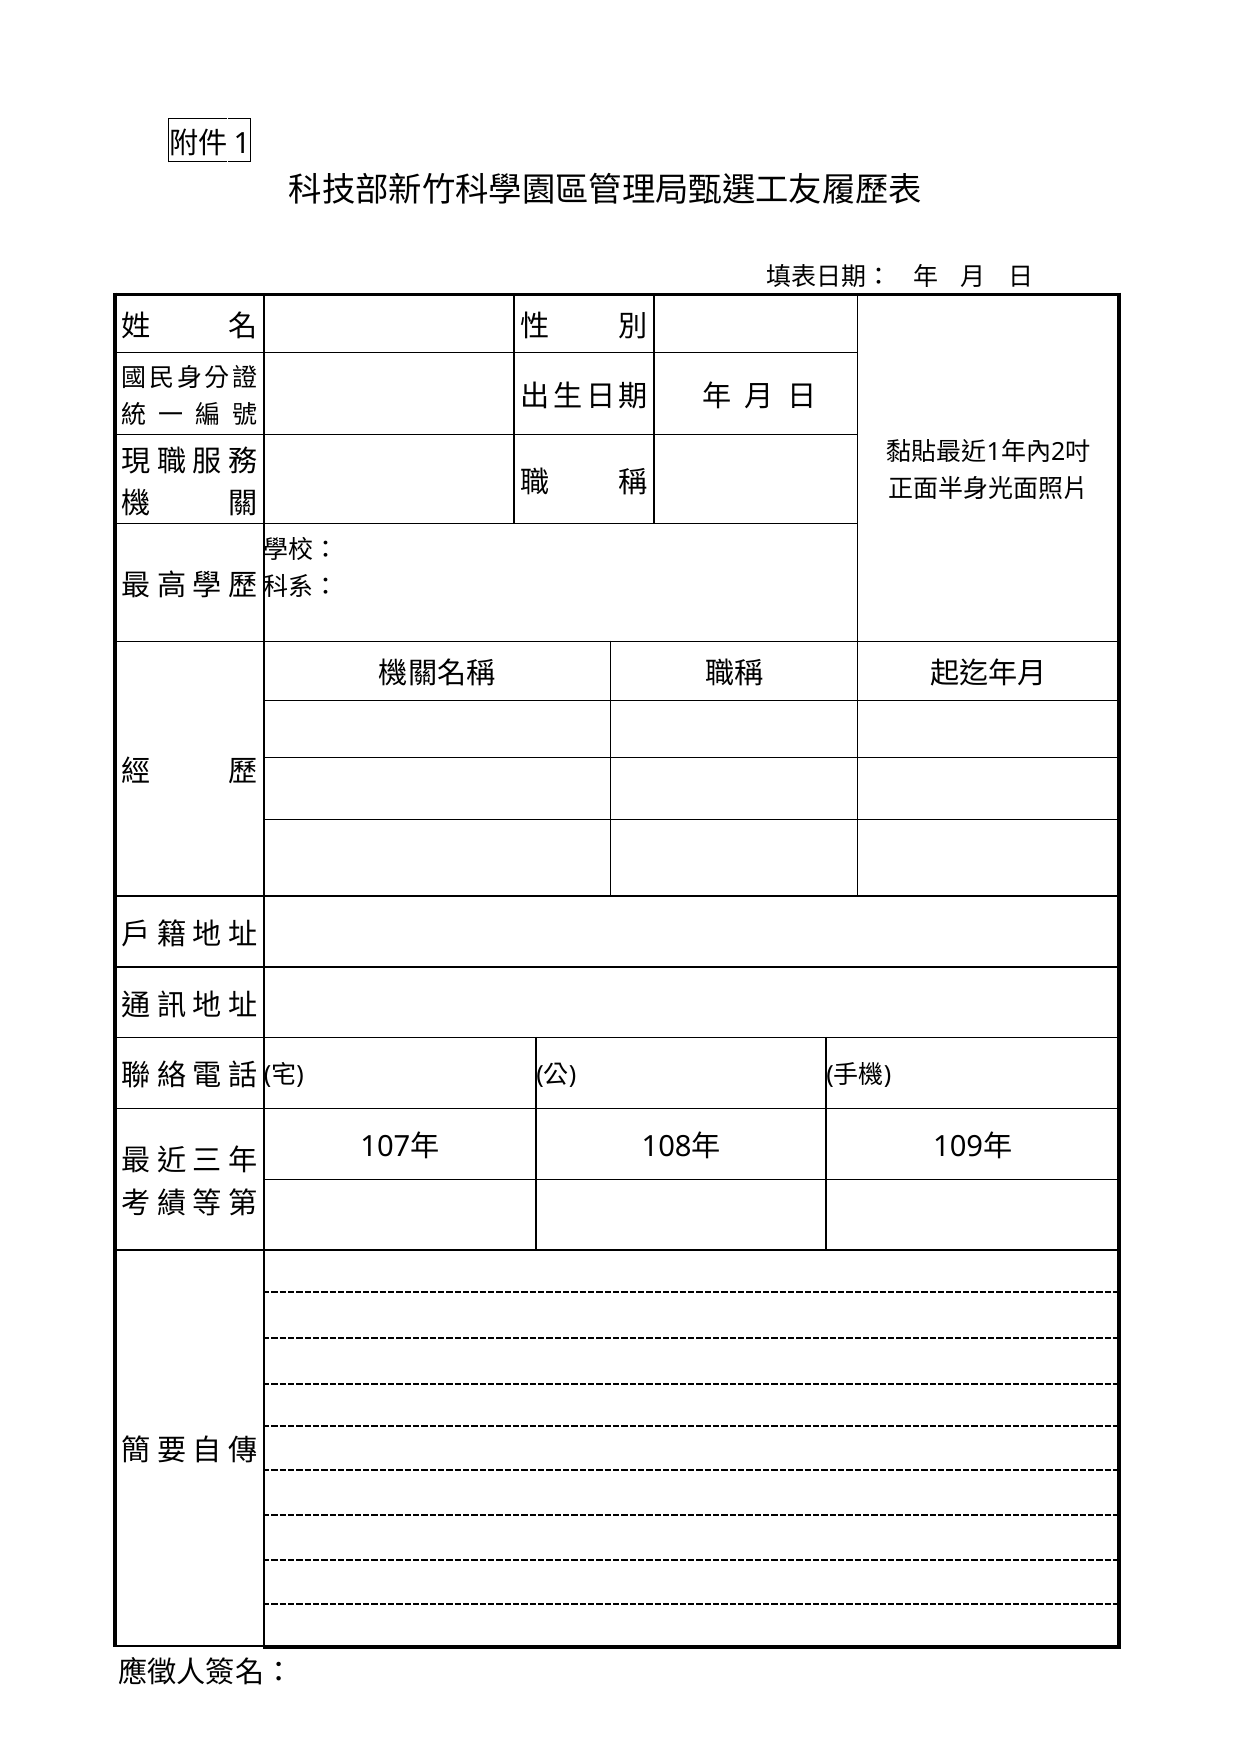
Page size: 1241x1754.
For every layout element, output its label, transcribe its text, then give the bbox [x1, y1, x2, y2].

table_cell [265, 1603, 1117, 1645]
text 科技部新竹科學園區管理局甄選工友履歷表 [118, 162, 1122, 256]
table_cell 最近三年 考績等第 [117, 1109, 263, 1249]
table_cell [858, 820, 1117, 895]
table_cell 年 月 日 [655, 353, 857, 434]
table_cell [265, 1514, 1117, 1559]
table_cell [265, 758, 610, 818]
table_cell 職稱 [611, 642, 857, 699]
table_cell [611, 758, 857, 818]
table_cell 通訊地址 [117, 968, 263, 1037]
table_cell [655, 435, 857, 522]
table_cell (宅) [265, 1038, 535, 1108]
table_header [265, 296, 513, 351]
table_cell [537, 1180, 825, 1249]
table_cell [265, 820, 610, 895]
table_cell [265, 1425, 1117, 1469]
table_cell 學校： 科系： [265, 524, 857, 641]
table_cell 機關名稱 [265, 642, 610, 699]
table_cell [265, 1251, 1117, 1291]
text 填表日期： 年 月 日 [716, 256, 1122, 292]
table_cell 107年 [265, 1109, 535, 1178]
table_cell 出生日期 [515, 353, 653, 434]
table_cell 簡要自傳 [117, 1251, 263, 1645]
table_cell [265, 968, 1117, 1037]
table_cell [265, 897, 1117, 966]
table_header 性別 [515, 296, 653, 351]
table_cell 現職服務機關 [117, 435, 263, 522]
table_cell 經歷 [117, 642, 263, 895]
table_cell [858, 701, 1117, 757]
table_header 姓名 [117, 296, 263, 351]
table_cell [265, 1180, 535, 1249]
table_cell 最高學歷 [117, 524, 263, 641]
table_cell [265, 1337, 1117, 1383]
table_cell [827, 1180, 1117, 1249]
table_cell [611, 701, 857, 757]
table_cell 國民身分證統一編號 [117, 353, 263, 434]
table_cell [265, 1383, 1117, 1425]
table_cell 108年 [537, 1109, 825, 1178]
text 應徵人簽名： [118, 1648, 1122, 1691]
table_header [655, 296, 857, 351]
table_cell [265, 435, 513, 522]
table_cell 戶籍地址 [117, 897, 263, 966]
table_cell 職稱 [515, 435, 653, 522]
table_cell [265, 1559, 1117, 1603]
table_cell (手機) [827, 1038, 1117, 1108]
table_cell [858, 758, 1117, 818]
table_cell [265, 353, 513, 434]
table_cell [265, 1469, 1117, 1513]
table_cell (公) [537, 1038, 825, 1108]
table_cell 起迄年月 [858, 642, 1117, 699]
text 附件1 [169, 119, 250, 161]
table_cell [611, 820, 857, 895]
table_header 黏貼最近1年內2吋 正面半身光面照片 [858, 296, 1117, 641]
table_cell 109年 [827, 1109, 1117, 1178]
text [251, 118, 1122, 162]
table_cell [265, 1291, 1117, 1337]
table_cell 聯絡電話 [117, 1038, 263, 1108]
table_cell [265, 701, 610, 757]
